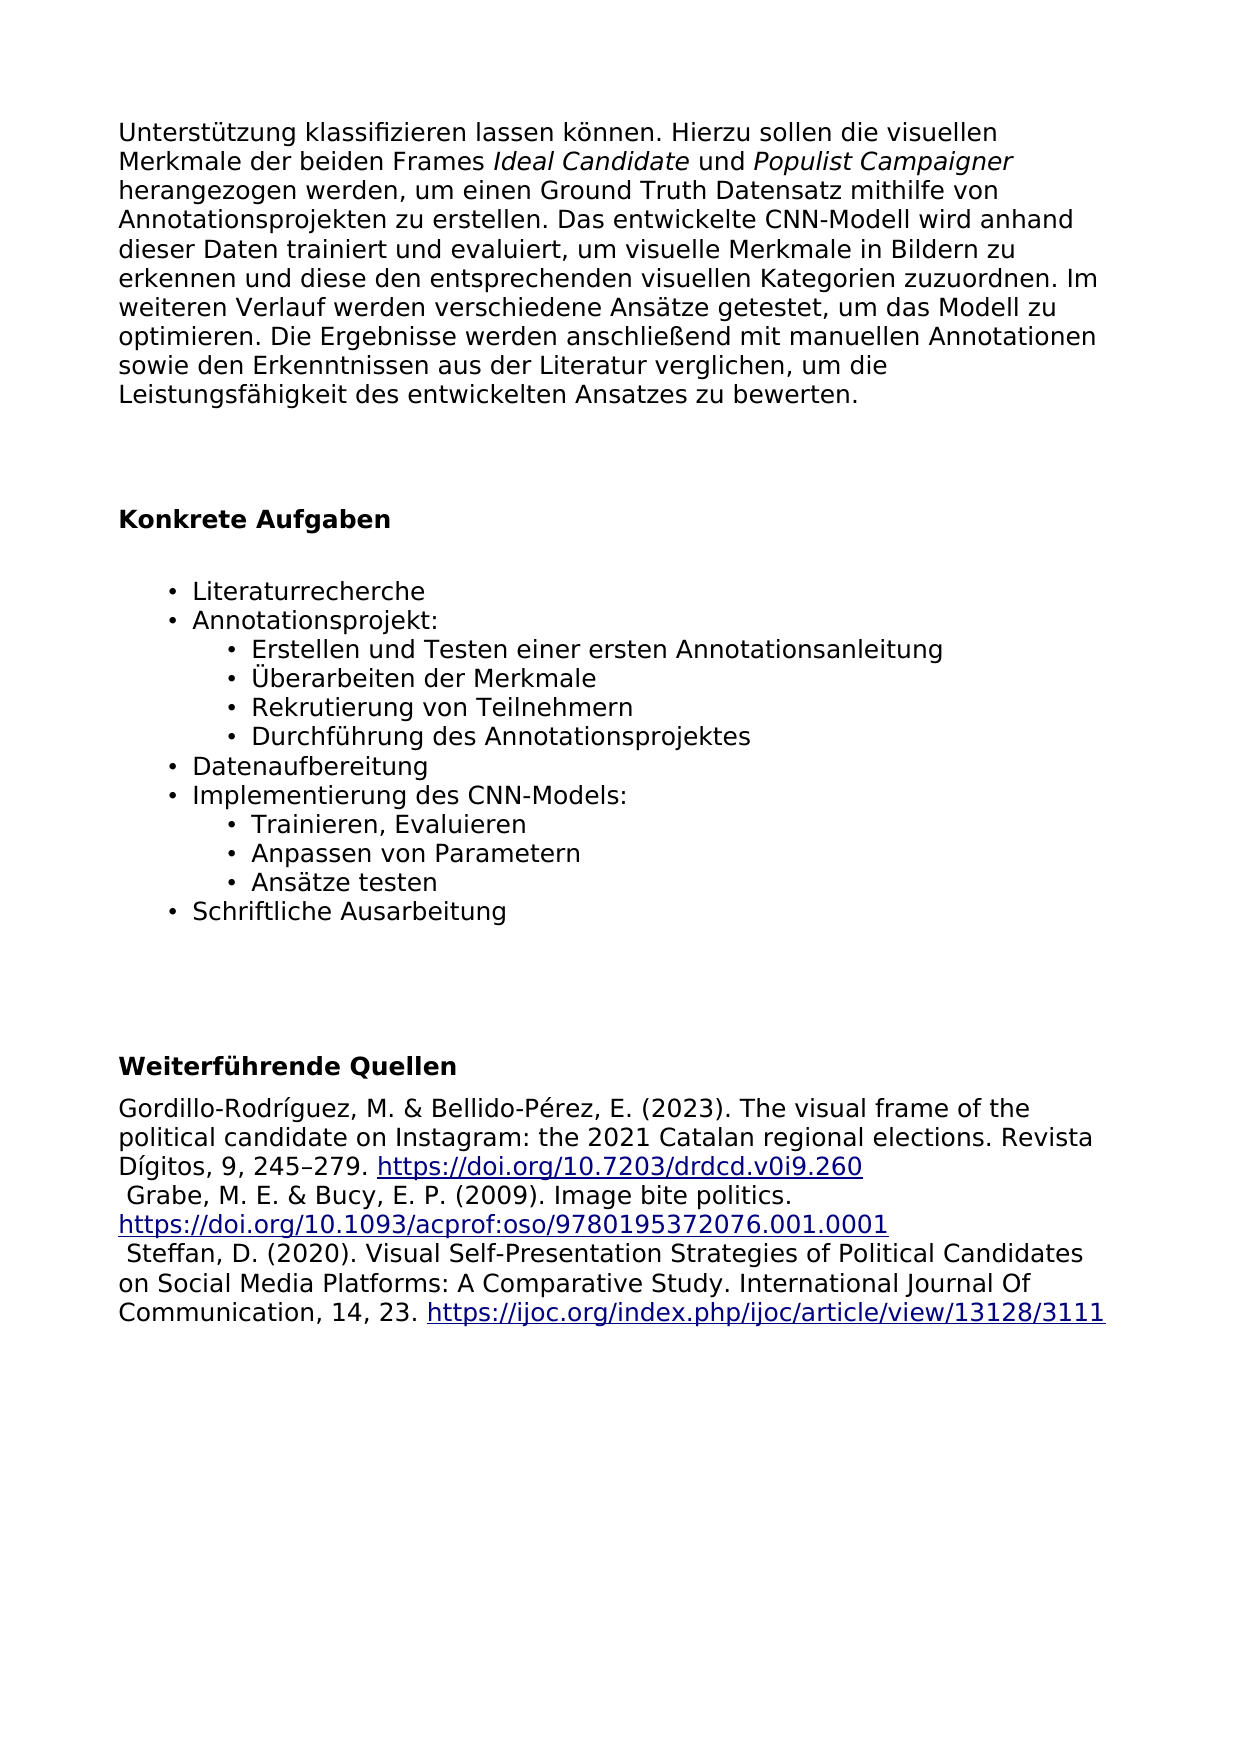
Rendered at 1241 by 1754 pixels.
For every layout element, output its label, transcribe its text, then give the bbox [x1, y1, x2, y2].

list Ansätze testen [236, 868, 1122, 898]
list Anpassen von Parametern [236, 839, 1122, 868]
list Annotationsprojekt: [177, 606, 1122, 635]
list Literaturrecherche [177, 577, 1122, 606]
list Implementierung des CNN-Models: [177, 781, 1122, 810]
list Durchführung des Annotationsprojektes [236, 723, 1122, 752]
subtitle Weiterführende Quellen [118, 1052, 1122, 1081]
list Schriftliche Ausarbeitung [177, 898, 1122, 927]
list Datenaufbereitung [177, 752, 1122, 781]
list Trainieren, Evaluieren [236, 810, 1122, 839]
text Unterstützung klassifizieren lassen können. Hierzu sollen die visuellen Merkmale der beiden Frames Ideal Candidate und Populist Campaigner herangezogen werden, um einen Ground Truth Datensatz mithilfe von Annotationsprojekten zu erstellen. Das entwickelte CNN-Modell wird anhand dieser Daten trainiert und evaluiert, um visuelle Merkmale in Bildern zu erkennen und diese den entsprechenden visuellen Kategorien zuzuordnen. Im weiteren Verlauf werden verschiedene Ansätze getestet, um das Modell zu optimieren. Die Ergebnisse werden anschließend mit manuellen Annotationen sowie den Erkenntnissen aus der Literatur verglichen, um die Leistungsfähigkeit des entwickelten Ansatzes zu bewerten. [118, 118, 1122, 468]
text Gordillo-Rodríguez, M. & Bellido-Pérez, E. (2023). The visual frame of the political candidate on Instagram: the 2021 Catalan regional elections. Revista Dígitos, 9, 245–279. https://doi.org/10.7203/drdcd.v0i9.260 Grabe, M. E. & Bucy, E. P. (2009). Image bite politics. https://doi.org/10.1093/acprof:oso/9780195372076.001.0001 Steffan, D. (2020). Visual Self-Presentation Strategies of Political Candidates on Social Media Platforms: A Comparative Study. International Journal Of Communication, 14, 23. https://ijoc.org/index.php/ijoc/article/view/13128/3111 [118, 1094, 1122, 1327]
list Erstellen und Testen einer ersten Annotationsanleitung [236, 635, 1122, 664]
subtitle Konkrete Aufgaben [118, 506, 1122, 535]
list Überarbeiten der Merkmale [236, 664, 1122, 693]
list Rekrutierung von Teilnehmern [236, 693, 1122, 723]
